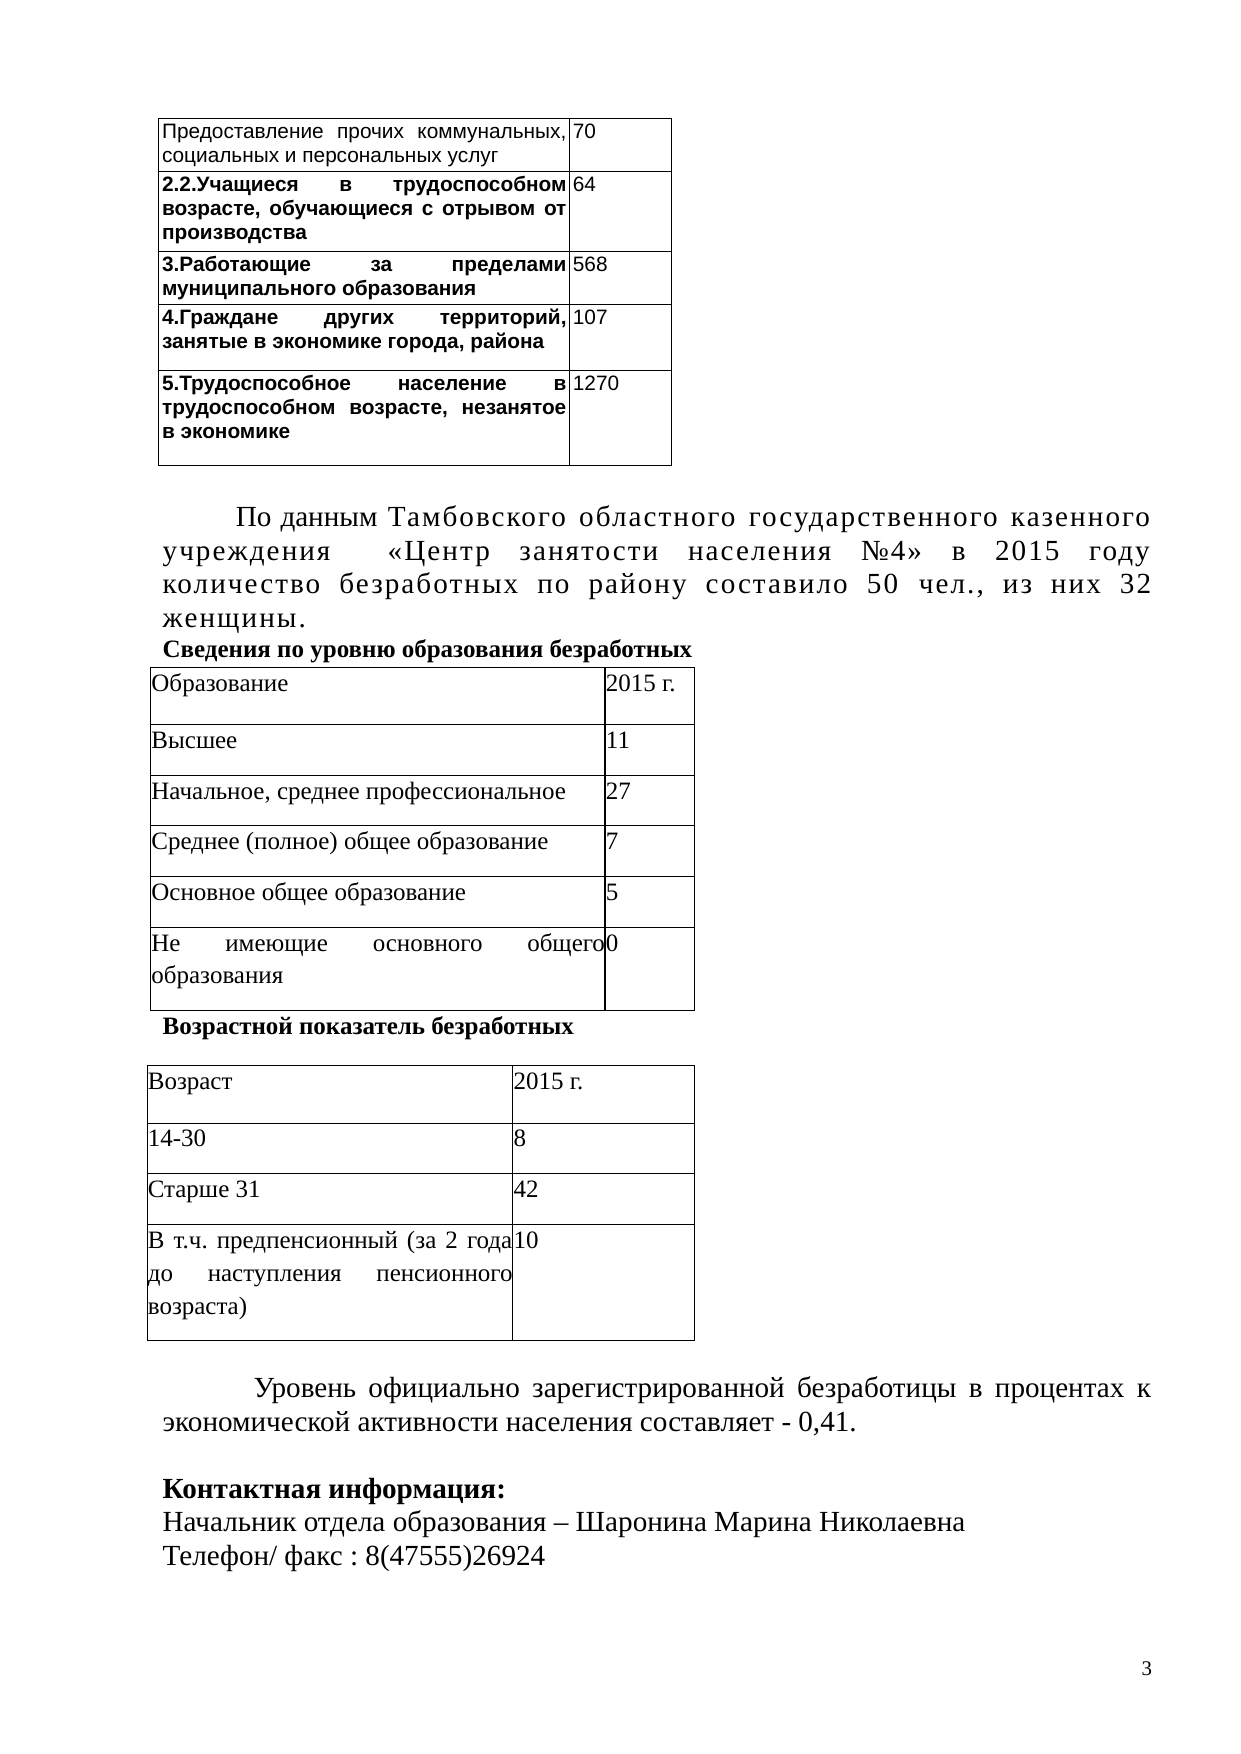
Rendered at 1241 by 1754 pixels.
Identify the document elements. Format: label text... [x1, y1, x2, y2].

text По данным Тамбовского областного государственного казенного учреждения «Центр занятости населения №4» в 2015 году количество безработных по району составило 50 чел., из них 32 женщины. [162, 499, 1152, 634]
table_cell 568 [570, 252, 671, 304]
table_cell 5 [606, 877, 694, 927]
table_cell Предоставление прочих коммунальных, социальных и персональных услуг [159, 119, 569, 171]
table_header 2015 г. [606, 668, 694, 724]
table_cell 70 [570, 119, 671, 171]
table_cell Основное общее образование [151, 877, 604, 927]
text Телефон/ факс : 8(47555)26924 [162, 1538, 1152, 1571]
table_cell 5.Трудоспособное население в трудоспособном возрасте, незанятое в экономике [159, 371, 569, 465]
table_cell Не имеющие основного общего образования [151, 928, 604, 1010]
table_cell Высшее [151, 725, 604, 775]
text Сведения по уровню образования безработных [162, 634, 1152, 662]
table_cell 7 [606, 826, 694, 876]
table_cell 27 [606, 776, 694, 825]
table_header Возраст [148, 1066, 512, 1122]
table_cell 1270 [570, 371, 671, 465]
table_cell Среднее (полное) общее образование [151, 826, 604, 876]
table_header Образование [151, 668, 604, 724]
table_cell 4.Граждане других территорий, занятые в экономике города, района [159, 305, 569, 370]
table_cell 42 [513, 1174, 694, 1224]
table_cell 8 [513, 1124, 694, 1173]
text Уровень официально зарегистрированной безработицы в процентах к экономической активности населения составляет - 0,41. [162, 1370, 1152, 1437]
table_cell 10 [513, 1225, 694, 1340]
table_cell 14-30 [148, 1124, 512, 1173]
table_cell 11 [606, 725, 694, 775]
table_cell 3.Работающие за пределами муниципального образования [159, 252, 569, 304]
table_cell В т.ч. предпенсионный (за 2 года до наступления пенсионного возраста) [148, 1225, 512, 1340]
text Контактная информация: [162, 1471, 1152, 1504]
table_cell 2.2.Учащиеся в трудоспособном возрасте, обучающиеся с отрывом от производства [159, 172, 569, 251]
table_cell Старше 31 [148, 1174, 512, 1224]
text Начальник отдела образования – Шаронина Марина Николаевна [162, 1504, 1152, 1538]
table_header 2015 г. [513, 1066, 694, 1122]
table_cell 0 [606, 928, 694, 1010]
table_cell Начальное, среднее профессиональное [151, 776, 604, 825]
table_cell 64 [570, 172, 671, 251]
table_cell 107 [570, 305, 671, 370]
text Возрастной показатель безработных [162, 1011, 1152, 1040]
